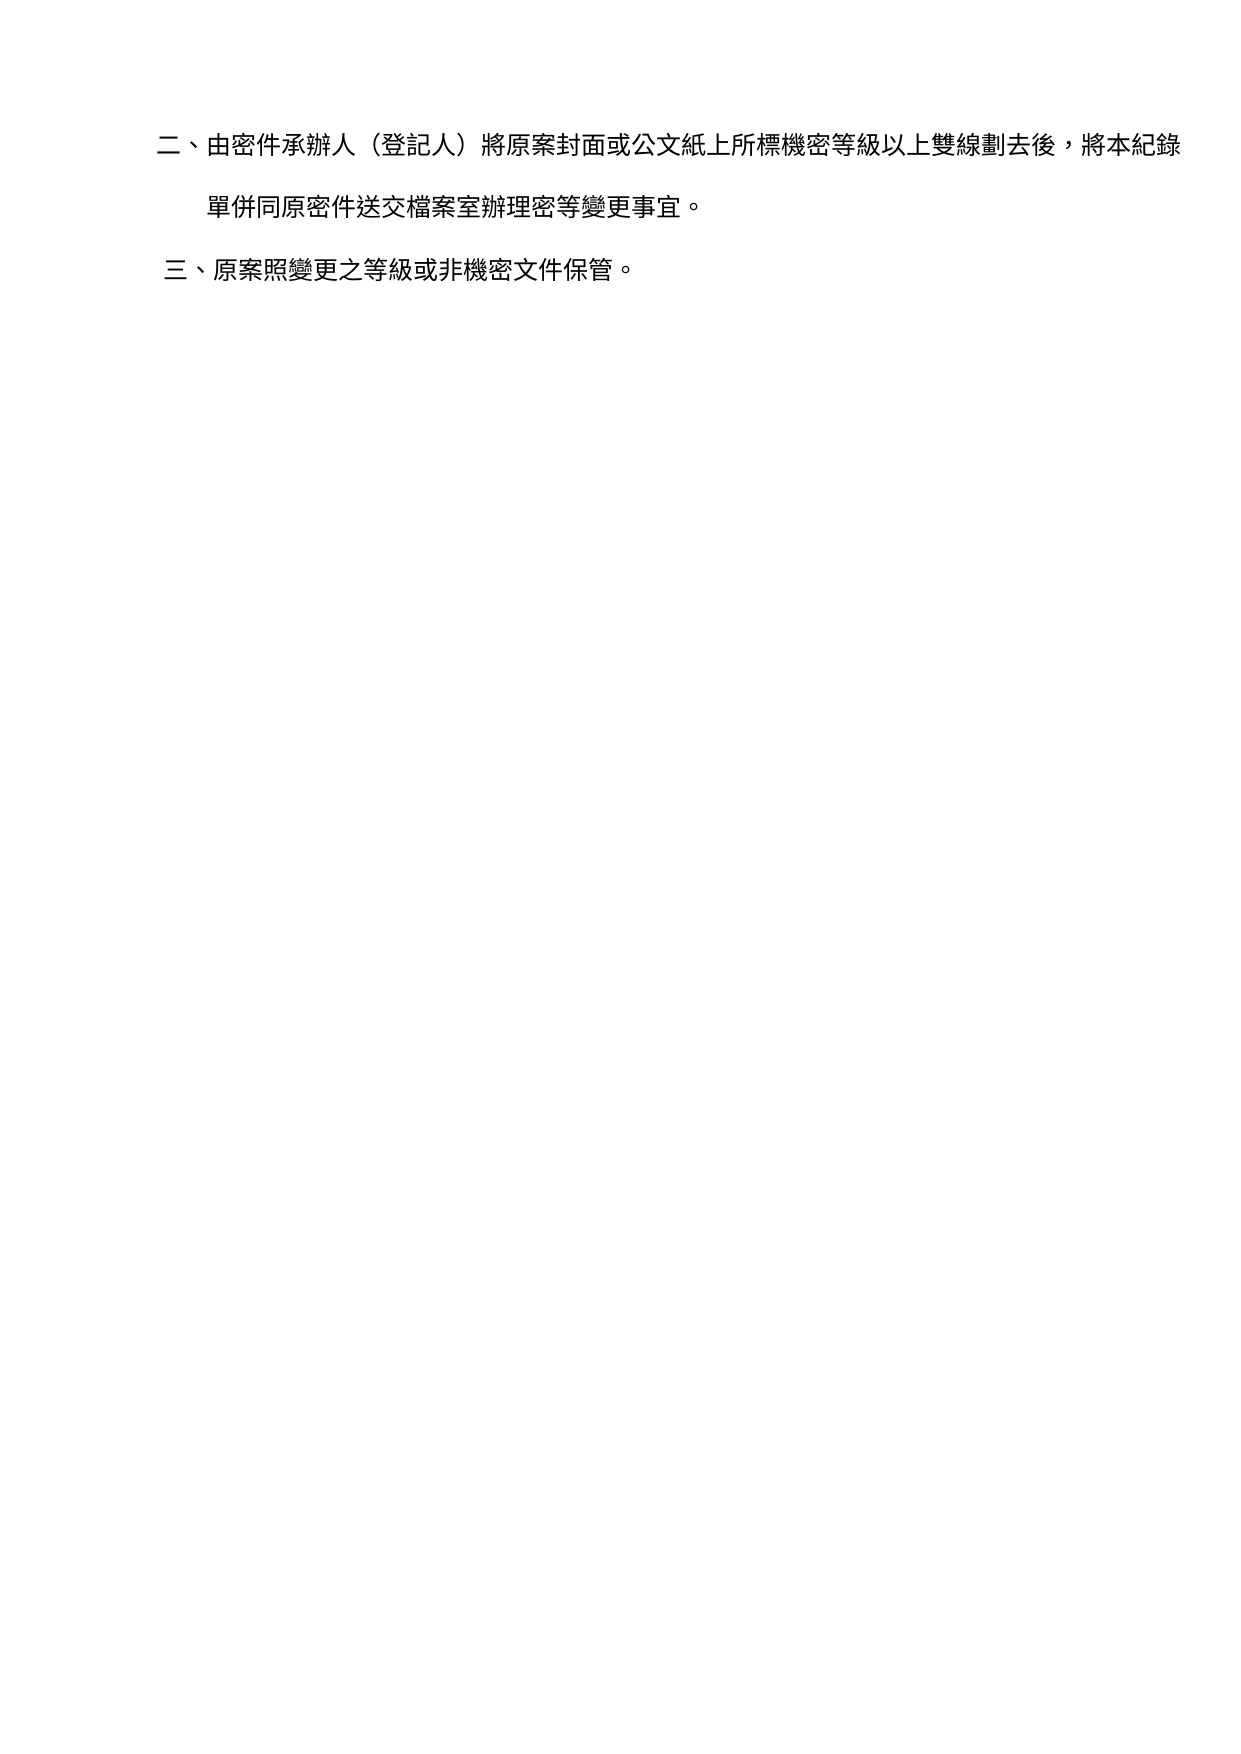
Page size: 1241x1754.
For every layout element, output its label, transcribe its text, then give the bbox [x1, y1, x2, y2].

text 三、原案照變更之等級或非機密文件保管。 [118, 227, 1181, 289]
text 二、由密件承辦人（登記人）將原案封面或公文紙上所標機密等級以上雙線劃去後，將本紀錄單併同原密件送交檔案室辦理密等變更事宜。 [156, 102, 1181, 227]
